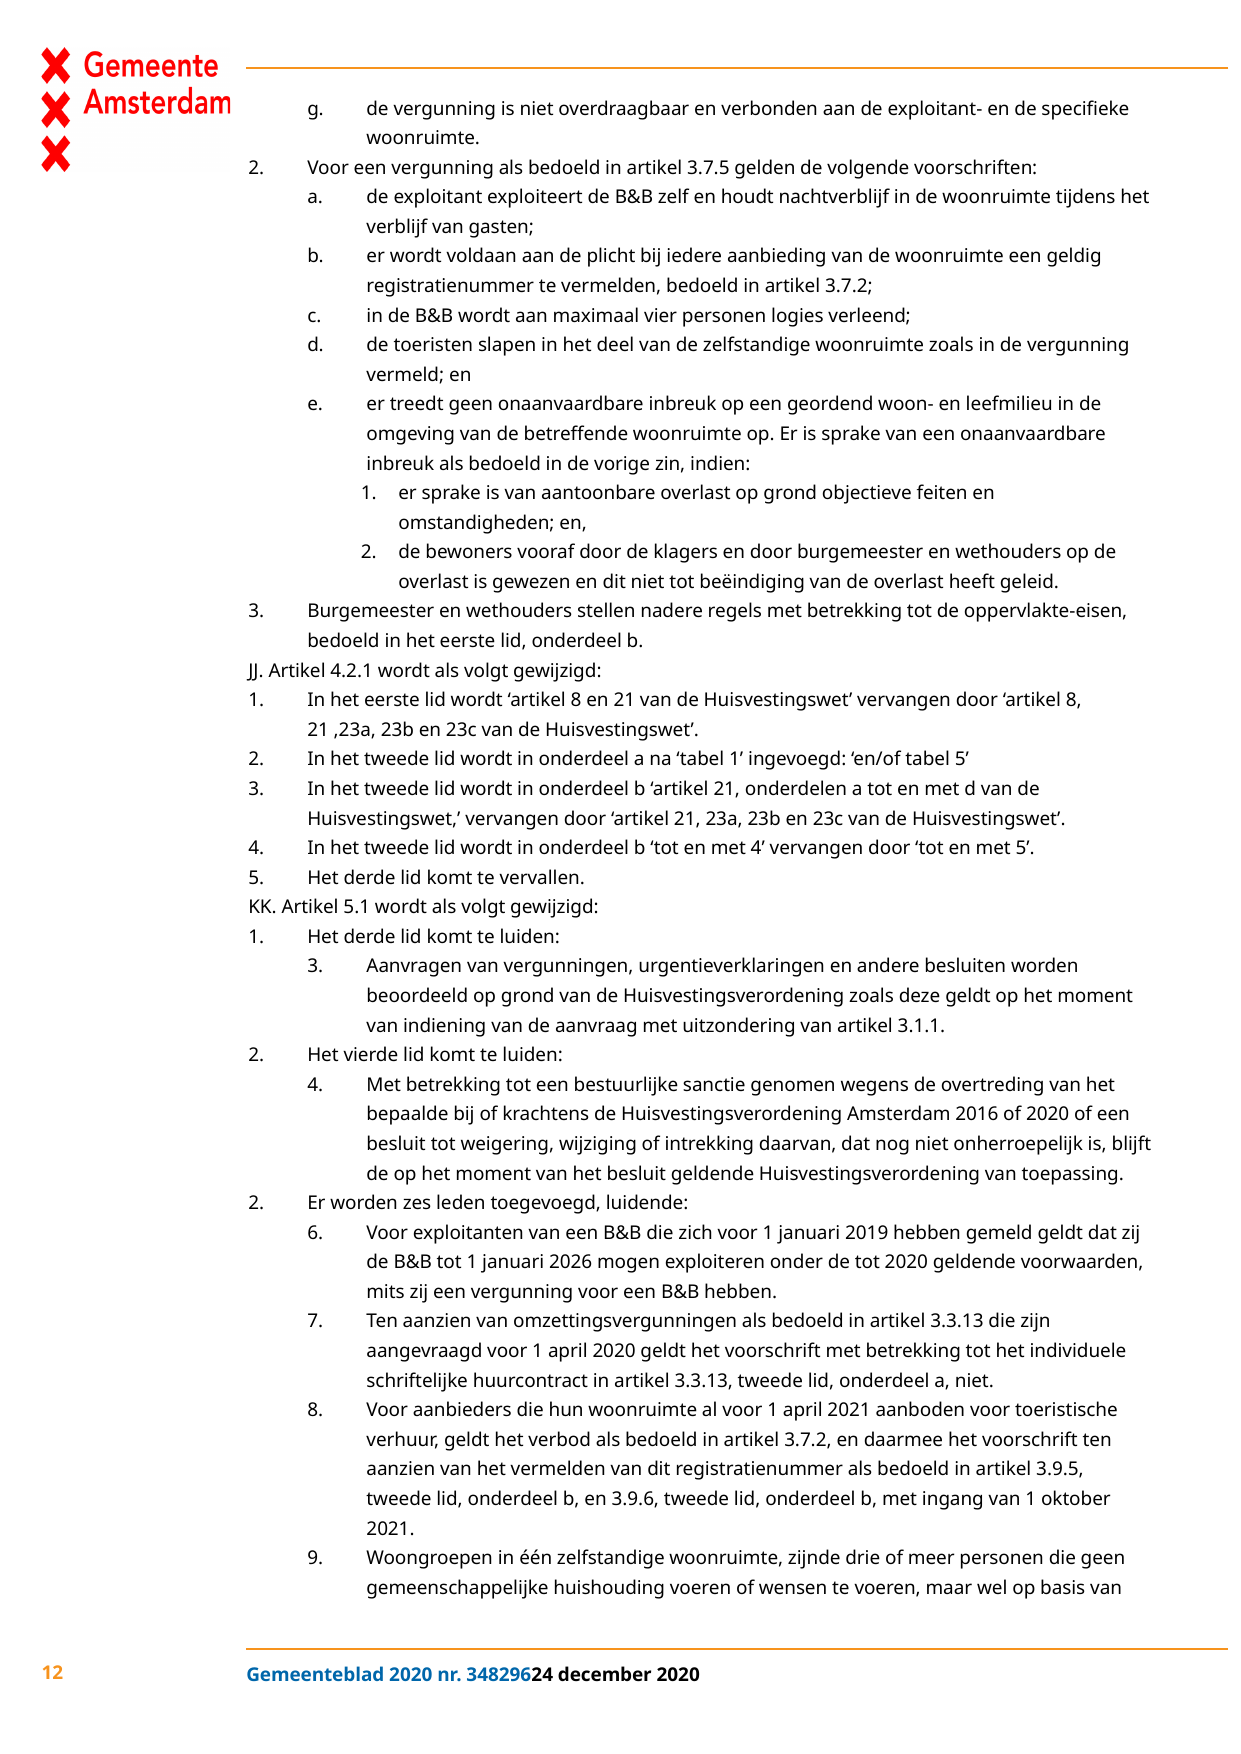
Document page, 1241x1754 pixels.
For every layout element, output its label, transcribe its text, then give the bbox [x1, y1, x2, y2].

list In het tweede lid wordt in onderdeel b ‘tot en met 4’ vervangen door ‘tot en met 5’. [248, 834, 1152, 860]
list de exploitant exploiteert de B&B zelf en houdt nachtverblijf in de woonruimte tijdens het verblijf van gasten; [307, 183, 1152, 239]
list in de B&B wordt aan maximaal vier personen logies verleend; [307, 302, 1152, 328]
list In het tweede lid wordt in onderdeel b ‘artikel 21, onderdelen a tot en met d van de Huisvestingswet,’ vervangen door ‘artikel 21, 23a, 23b en 23c van de Huisvestingswet’. [248, 775, 1152, 831]
list Er worden zes leden toegevoegd, luidende: [248, 1189, 1152, 1215]
picture [41, 47, 231, 172]
list Voor aanbieders die hun woonruimte al voor 1 april 2021 aanboden voor toeristische verhuur, geldt het verbod als bedoeld in artikel 3.7.2, en daarmee het voorschrift ten aanzien van het vermelden van dit registratienummer als bedoeld in artikel 3.9.5, tweede lid, onderdeel b, en 3.9.6, tweede lid, onderdeel b, met ingang van 1 oktober 2021. [307, 1396, 1152, 1541]
list Ten aanzien van omzettingsvergunningen als bedoeld in artikel 3.3.13 die zijn aangevraagd voor 1 april 2020 geldt het voorschrift met betrekking tot het individuele schriftelijke huurcontract in artikel 3.3.13, tweede lid, onderdeel a, niet. [307, 1308, 1152, 1393]
list Het derde lid komt te vervallen. [248, 864, 1152, 890]
list er treedt geen onaanvaardbare inbreuk op een geordend woon- en leefmilieu in de omgeving van de betreffende woonruimte op. Er is sprake van een onaanvaardbare inbreuk als bedoeld in de vorige zin, indien: [307, 391, 1152, 476]
list Burgemeester en wethouders stellen nadere regels met betrekking tot de oppervlakte-eisen, bedoeld in het eerste lid, onderdeel b. [248, 598, 1152, 653]
list Aanvragen van vergunningen, urgentieverklaringen en andere besluiten worden beoordeeld op grond van de Huisvestingsverordening zoals deze geldt op het moment van indiening van de aanvraag met uitzondering van artikel 3.1.1. [307, 953, 1152, 1038]
text KK. Artikel 5.1 wordt als volgt gewijzigd: [248, 893, 1152, 919]
list er sprake is van aantoonbare overlast op grond objectieve feiten en omstandigheden; en, [361, 479, 1152, 535]
list Het derde lid komt te luiden: [248, 923, 1152, 949]
list Voor exploitanten van een B&B die zich voor 1 januari 2019 hebben gemeld geldt dat zij de B&B tot 1 januari 2026 mogen exploiteren onder de tot 2020 geldende voorwaarden, mits zij een vergunning voor een B&B hebben. [307, 1219, 1152, 1304]
list Voor een vergunning als bedoeld in artikel 3.7.5 gelden de volgende voorschriften: [248, 154, 1152, 180]
list de vergunning is niet overdraagbaar en verbonden aan de exploitant- en de specifieke woonruimte. [307, 95, 1152, 150]
list In het tweede lid wordt in onderdeel a na ‘tabel 1’ ingevoegd: ‘en/of tabel 5’ [248, 746, 1152, 771]
list Het vierde lid komt te luiden: [248, 1041, 1152, 1067]
list In het eerste lid wordt ‘artikel 8 en 21 van de Huisvestingswet’ vervangen door ‘artikel 8, 21 ,23a, 23b en 23c van de Huisvestingswet’. [248, 686, 1152, 742]
list de toeristen slapen in het deel van de zelfstandige woonruimte zoals in de vergunning vermeld; en [307, 331, 1152, 387]
text JJ. Artikel 4.2.1 wordt als volgt gewijzigd: [248, 657, 1152, 683]
list er wordt voldaan aan de plicht bij iedere aanbieding van de woonruimte een geldig registratienummer te vermelden, bedoeld in artikel 3.7.2; [307, 243, 1152, 298]
list Woongroepen in één zelfstandige woonruimte, zijnde drie of meer personen die geen gemeenschappelijke huishouding voeren of wensen te voeren, maar wel op basis van [307, 1544, 1152, 1600]
list Met betrekking tot een bestuurlijke sanctie genomen wegens de overtreding van het bepaalde bij of krachtens de Huisvestingsverordening Amsterdam 2016 of 2020 of een besluit tot weigering, wijziging of intrekking daarvan, dat nog niet onherroepelijk is, blijft de op het moment van het besluit geldende Huisvestingsverordening van toepassing. [307, 1071, 1152, 1186]
list de bewoners vooraf door de klagers en door burgemeester en wethouders op de overlast is gewezen en dit niet tot beëindiging van de overlast heeft geleid. [361, 538, 1152, 594]
